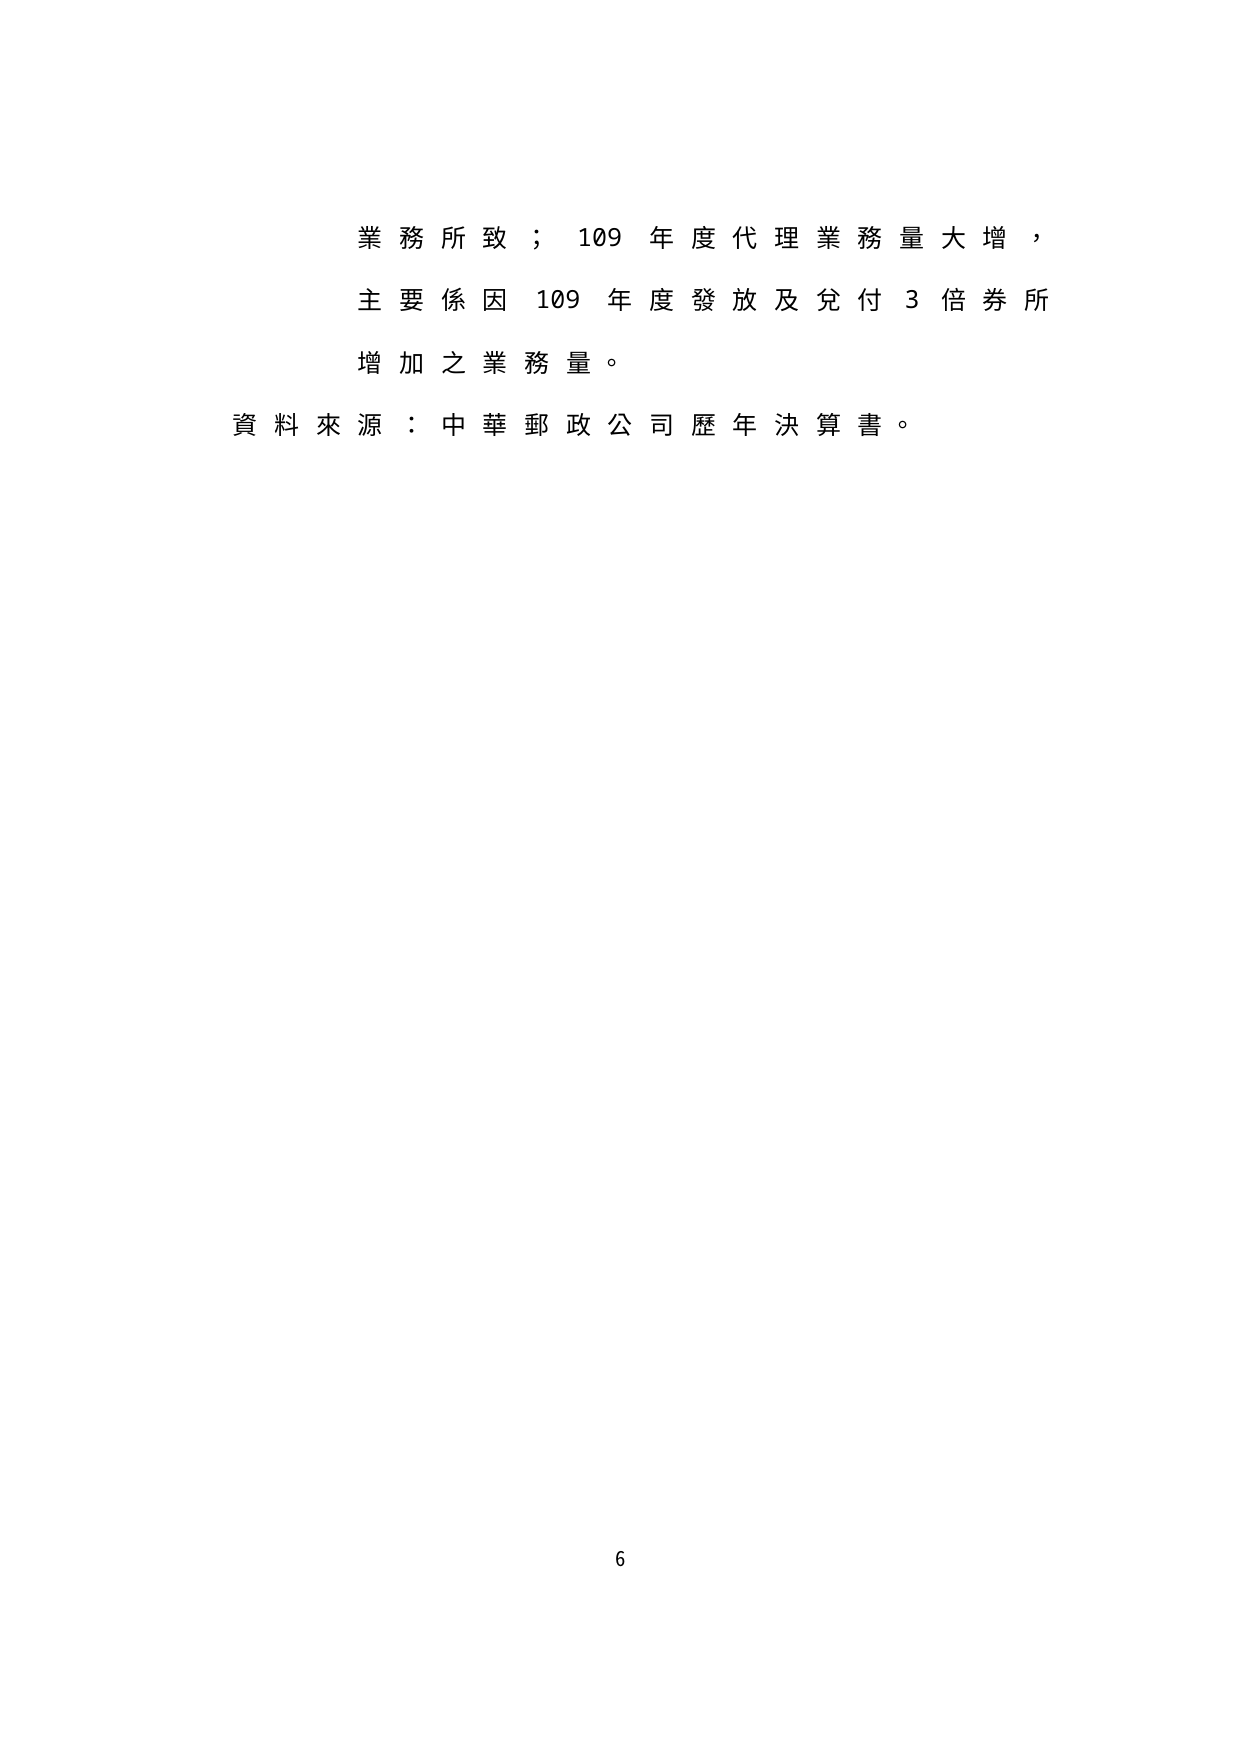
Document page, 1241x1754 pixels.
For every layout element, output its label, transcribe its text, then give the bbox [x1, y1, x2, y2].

text 資料來源：中華郵政公司歷年決算書。 [197, 382, 1058, 445]
text 業務所致；109年度代理業務量大增，主要係因109年度發放及兌付3倍券所增加之業務量。 [197, 195, 1058, 382]
